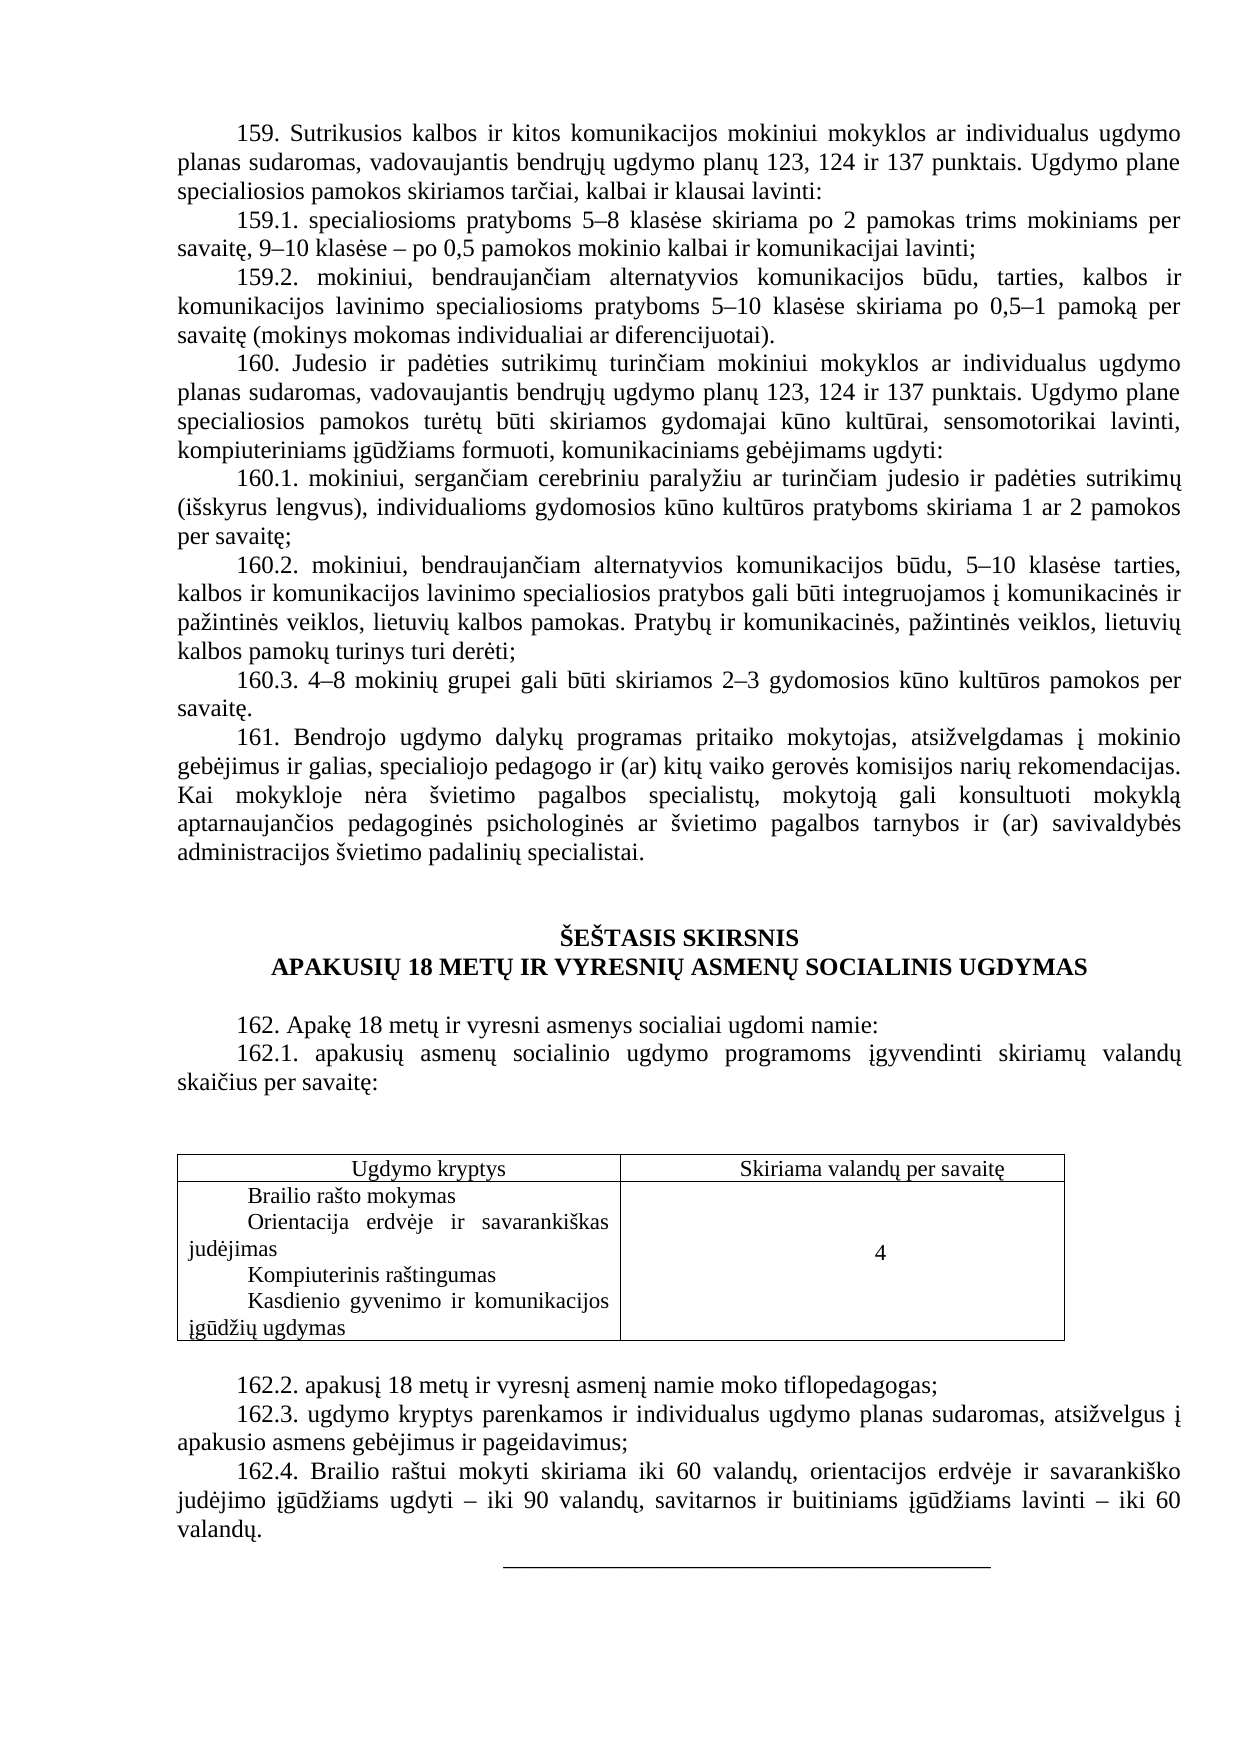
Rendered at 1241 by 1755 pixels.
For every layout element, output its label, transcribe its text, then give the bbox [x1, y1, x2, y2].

table_cell 4 [621, 1182, 1064, 1340]
text 162. Apakę 18 metų ir vyresni asmenys socialiai ugdomi namie: [177, 1010, 1182, 1038]
text 162.1. apakusių asmenų socialinio ugdymo programoms įgyvendinti skiriamų valandų skaičius per savaitę: [177, 1038, 1182, 1096]
table_header Ugdymo kryptys [178, 1155, 620, 1181]
text 160. Judesio ir padėties sutrikimų turinčiam mokiniui mokyklos ar individualus ugdymo planas sudaromas, vadovaujantis bendrųjų ugdymo planų 123, 124 ir 137 punktais. Ugdymo plane specialiosios pamokos turėtų būti skiriamos gydomajai kūno kultūrai, sensomotorikai lavinti, kompiuteriniams įgūdžiams formuoti, komunikaciniams gebėjimams ugdyti: [177, 348, 1182, 463]
table_cell Brailio rašto mokymas Orientacija erdvėje ir savarankiškas judėjimas Kompiuterinis raštingumas Kasdienio gyvenimo ir komunikacijos įgūdžių ugdymas [178, 1182, 620, 1340]
text 160.3. 4–8 mokinių grupei gali būti skiriamos 2–3 gydomosios kūno kultūros pamokos per savaitę. [177, 665, 1182, 722]
text 159.2. mokiniui, bendraujančiam alternatyvios komunikacijos būdu, tarties, kalbos ir komunikacijos lavinimo specialiosioms pratyboms 5–10 klasėse skiriama po 0,5–1 pamoką per savaitę (mokinys mokomas individualiai ar diferencijuotai). [177, 262, 1182, 348]
text 162.2. apakusį 18 metų ir vyresnį asmenį namie moko tiflopedagogas; [177, 1370, 1182, 1399]
text 162.4. Brailio raštui mokyti skiriama iki 60 valandų, orientacijos erdvėje ir savarankiško judėjimo įgūdžiams ugdyti – iki 90 valandų, savitarnos ir buitiniams įgūdžiams lavinti – iki 60 valandų. [177, 1456, 1182, 1542]
text 159. Sutrikusios kalbos ir kitos komunikacijos mokiniui mokyklos ar individualus ugdymo planas sudaromas, vadovaujantis bendrųjų ugdymo planų 123, 124 ir 137 punktais. Ugdymo plane specialiosios pamokos skiriamos tarčiai, kalbai ir klausai lavinti: [177, 118, 1182, 205]
text 160.2. mokiniui, bendraujančiam alternatyvios komunikacijos būdu, 5–10 klasėse tarties, kalbos ir komunikacijos lavinimo specialiosios pratybos gali būti integruojamos į komunikacinės ir pažintinės veiklos, lietuvių kalbos pamokas. Pratybų ir komunikacinės, pažintinės veiklos, lietuvių kalbos pamokų turinys turi derėti; [177, 550, 1182, 665]
text APAKUSIŲ 18 METŲ IR VYRESNIŲ ASMENŲ SOCIALINIS UGDYMAS [177, 952, 1182, 981]
text 162.3. ugdymo kryptys parenkamos ir individualus ugdymo planas sudaromas, atsižvelgus į apakusio asmens gebėjimus ir pageidavimus; [177, 1399, 1182, 1456]
text 159.1. specialiosioms pratyboms 5–8 klasėse skiriama po 2 pamokas trims mokiniams per savaitę, 9–10 klasėse – po 0,5 pamokos mokinio kalbai ir komunikacijai lavinti; [177, 205, 1182, 262]
text ŠEŠTASIS SKIRSNIS [177, 923, 1182, 952]
text 160.1. mokiniui, sergančiam cerebriniu paralyžiu ar turinčiam judesio ir padėties sutrikimų (išskyrus lengvus), individualioms gydomosios kūno kultūros pratyboms skiriama 1 ar 2 pamokos per savaitę; [177, 463, 1182, 550]
table_header Skiriama valandų per savaitę [621, 1155, 1064, 1181]
text 161. Bendrojo ugdymo dalykų programas pritaiko mokytojas, atsižvelgdamas į mokinio gebėjimus ir galias, specialiojo pedagogo ir (ar) kitų vaiko gerovės komisijos narių rekomendacijas. Kai mokykloje nėra švietimo pagalbos specialistų, mokytoją gali konsultuoti mokyklą aptarnaujančios pedagoginės psichologinės ar švietimo pagalbos tarnybos ir (ar) savivaldybės administracijos švietimo padalinių specialistai. [177, 722, 1182, 866]
text _______________________________________ [177, 1542, 1182, 1571]
